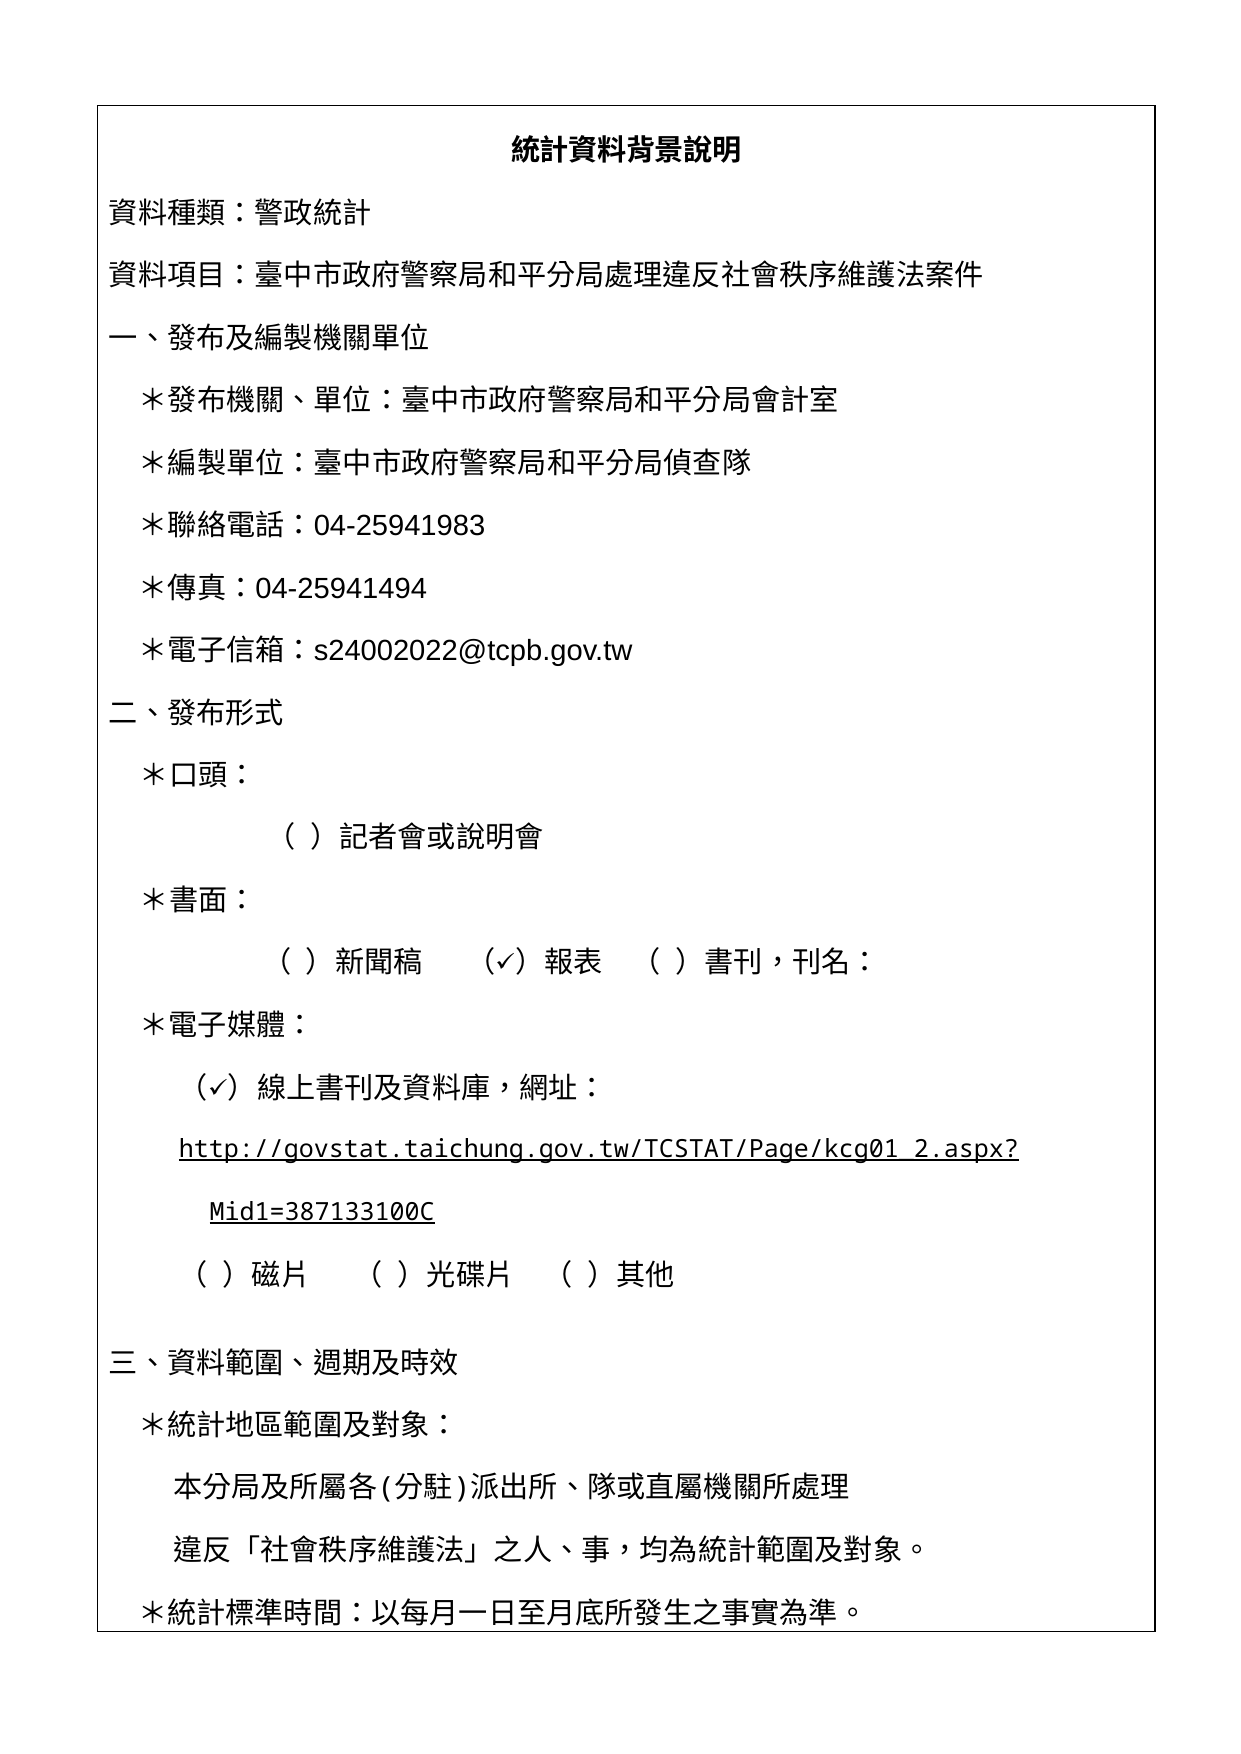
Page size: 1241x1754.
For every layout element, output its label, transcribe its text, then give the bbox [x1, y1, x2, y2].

table_header 統計資料背景說明 資料種類：警政統計 資料項目：臺中市政府警察局和平分局處理違反社會秩序維護法案件 一、發布及編製機關單位 ＊發布機關、單位：臺中市政府警察局和平分局會計室 ＊編製單位：臺中市政府警察局和平分局偵查隊 ＊聯絡電話：04-25941983 ＊傳真：04-25941494 ＊電子信箱：s24002022@tcpb.gov.tw 二、發布形式 口頭： （ ）記者會或說明會 書面： （ ）新聞稿 （P）報表 （ ）書刊，刊名： ＊電子媒體： （P）線上書刊及資料庫，網址： http://govstat.taichung.gov.tw/TCSTAT/Page/kcg01_2.aspx?Mid1=387133100C （ ）磁片 （ ）光碟片 （ ）其他 三、資料範圍、週期及時效 ＊統計地區範圍及對象： 本分局及所屬各(分駐)派出所、隊或直屬機關所處理 違反「社會秩序維護法」之人、事，均為統計範圍及對象。 ＊統計標準時間：以每月一日至月底所發生之事實為準。 [98, 106, 1154, 1631]
